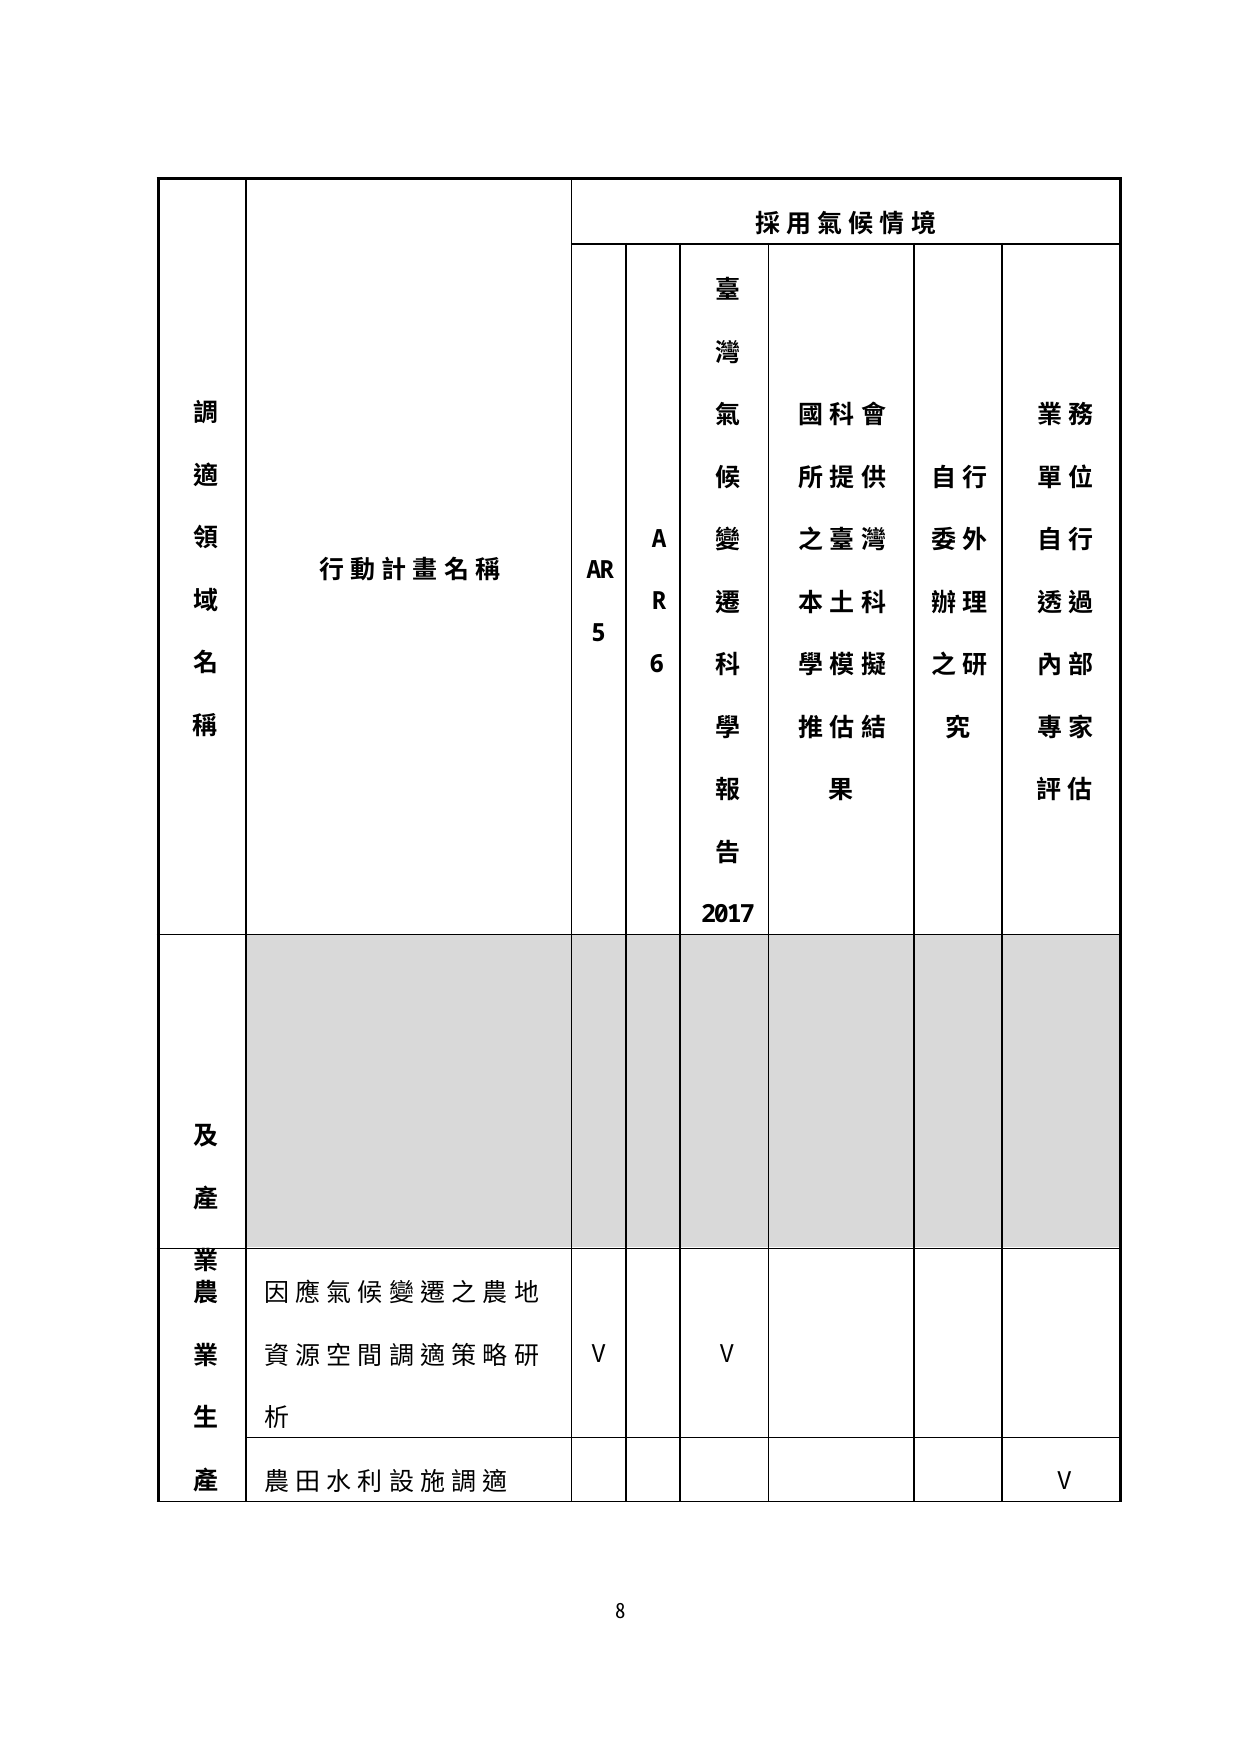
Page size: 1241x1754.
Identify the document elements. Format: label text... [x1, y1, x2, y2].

table_cell [572, 1438, 625, 1501]
table_cell AR6 [627, 245, 679, 933]
table_cell 農業生產及生物多樣性 [160, 1249, 245, 1501]
table_cell V [572, 1249, 625, 1437]
table_cell [627, 935, 679, 1247]
table_header 行動計畫名稱 [247, 180, 571, 933]
table_cell [915, 1438, 1001, 1501]
table_cell 國科會所提供之臺灣本土科學模擬推估結果 [769, 245, 913, 933]
table_cell [915, 935, 1001, 1247]
table_cell 因應氣候變遷之農地資源空間調適策略研析 [247, 1249, 571, 1437]
table_cell V [681, 1249, 768, 1437]
table_cell [681, 1438, 768, 1501]
table_cell [681, 935, 768, 1247]
table_header 調適領域名稱 [160, 180, 245, 933]
table_cell 農田水利設施調適 [247, 1438, 571, 1501]
table_cell [572, 935, 625, 1247]
table_cell V [1003, 1438, 1119, 1501]
table_cell [769, 935, 913, 1247]
table_header 採用氣候情境 [572, 180, 1119, 243]
table_cell 臺灣氣候變遷科學報告2017 [681, 245, 768, 933]
table_cell [627, 1438, 679, 1501]
table_cell 能源供給及產業領域 [160, 935, 245, 1247]
table_cell AR5 [572, 245, 625, 933]
table_cell [769, 1438, 913, 1501]
table_cell [247, 935, 571, 1247]
table_cell 自行委外辦理之研究 [915, 245, 1001, 933]
table_cell [769, 1249, 913, 1437]
table_cell [915, 1249, 1001, 1437]
table_cell [627, 1249, 679, 1437]
table_cell [1003, 935, 1119, 1247]
table_cell [1003, 1249, 1119, 1437]
table_cell 業務單位自行透過內部專家評估 [1003, 245, 1119, 933]
